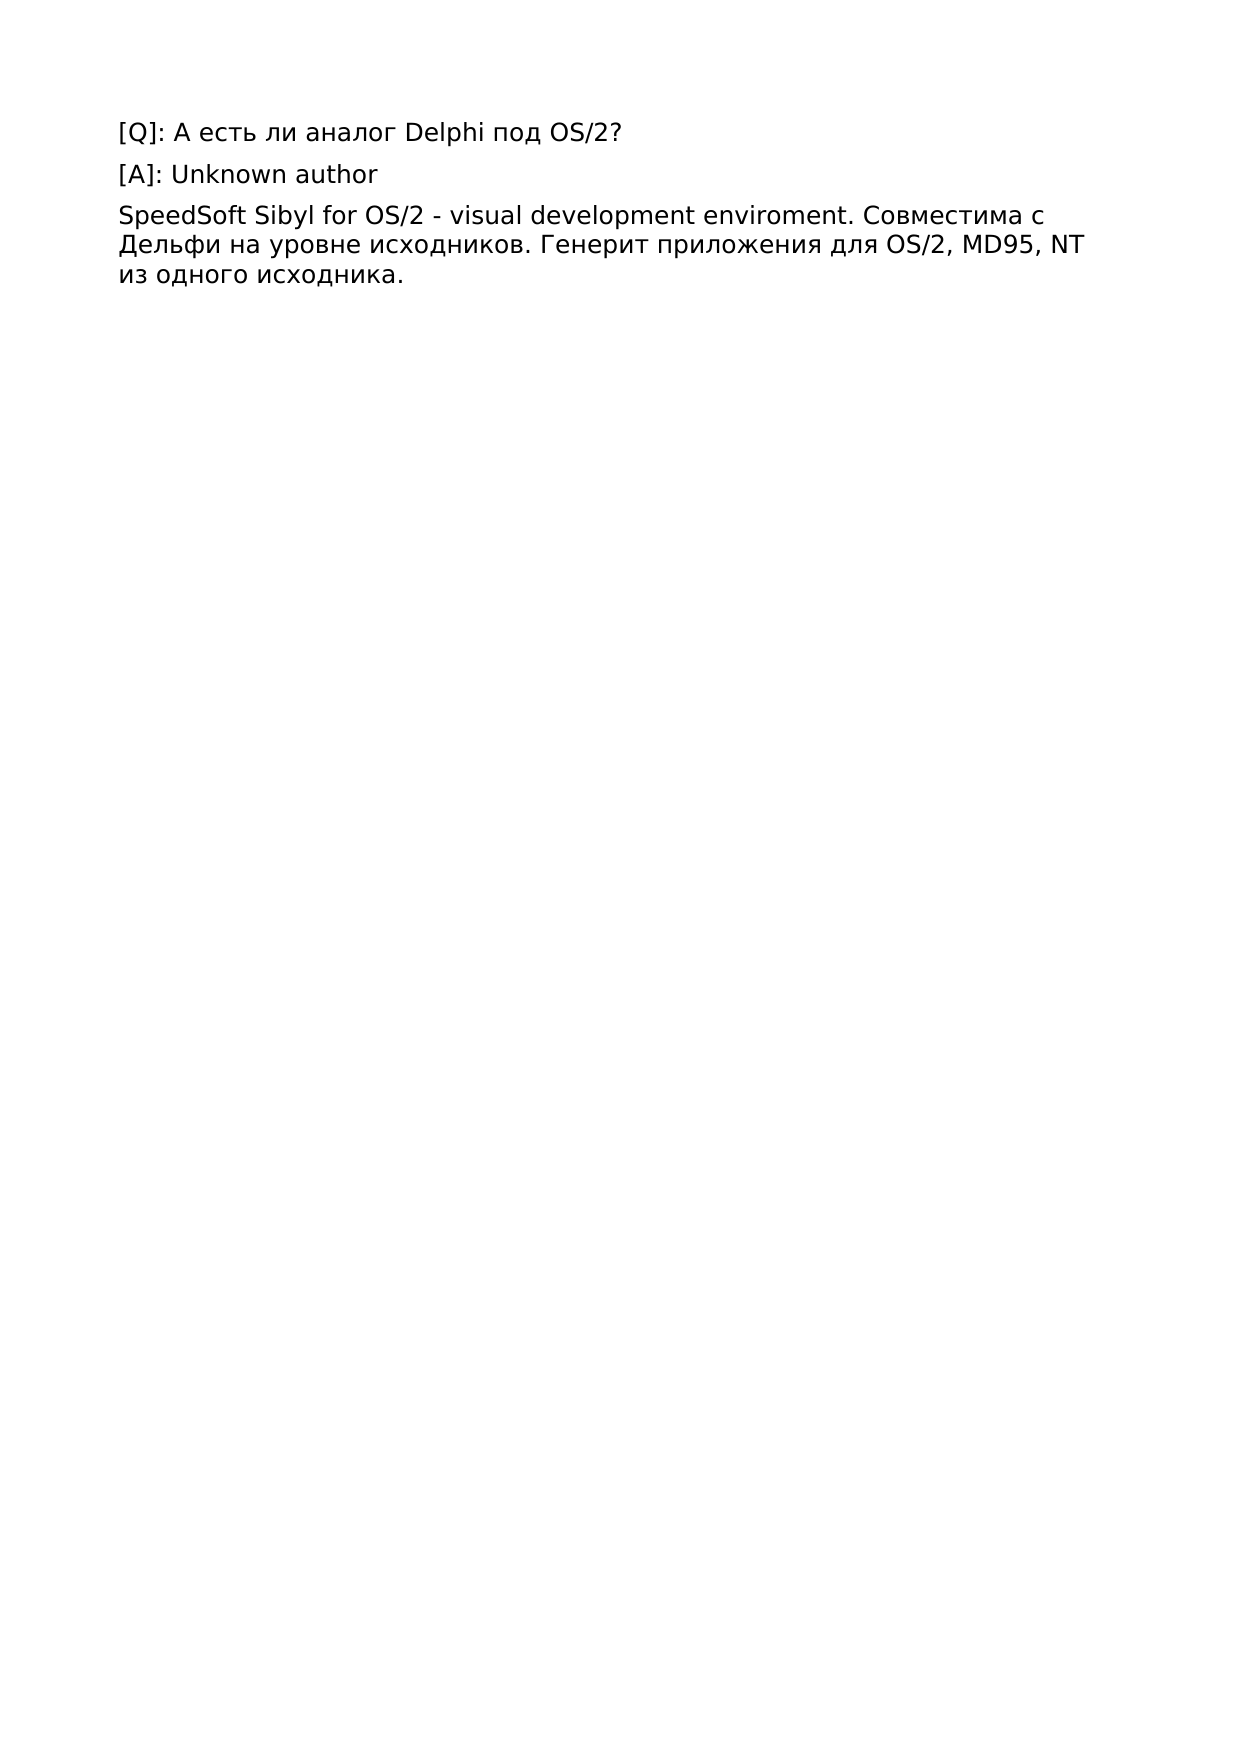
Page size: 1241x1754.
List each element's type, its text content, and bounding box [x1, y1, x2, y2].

text SpeedSoft Sibyl for OS/2 - visual development enviroment. Совместима с Дельфи на уровне исходников. Генерит приложения для OS/2, MD95, NT из одного исходника. [118, 201, 1122, 289]
text [Q]: А есть ли аналог Delphi под OS/2? [118, 118, 1122, 147]
text [A]: Unknown author [118, 160, 1122, 189]
